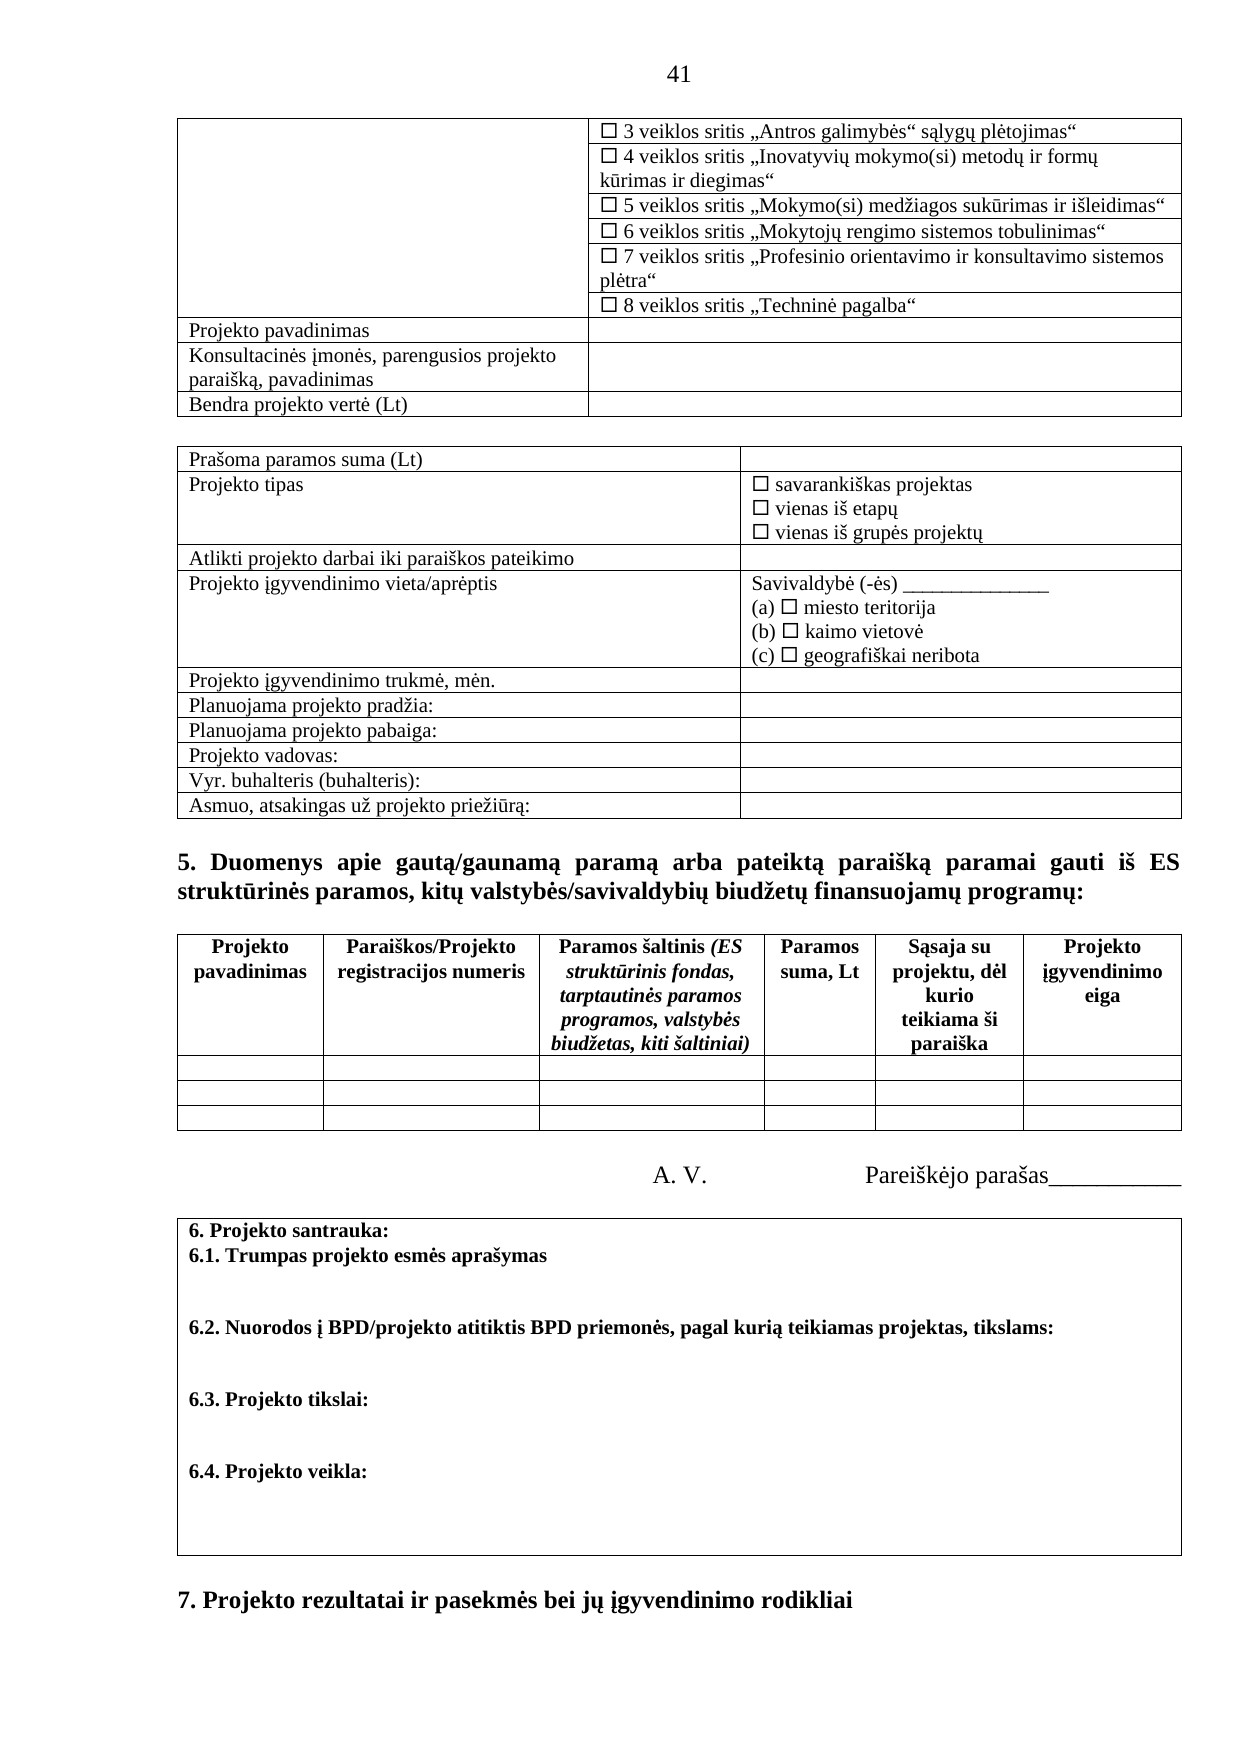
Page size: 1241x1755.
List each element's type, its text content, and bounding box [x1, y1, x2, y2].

table_cell Atlikti projekto darbai iki paraiškos pateikimo [178, 545, 740, 569]
table_header Projekto pavadinimas [178, 935, 323, 1055]
table_cell Projekto pavadinimas [178, 318, 588, 342]
table_header Sąsaja su projektu, dėl kurio teikiama ši paraiška [876, 935, 1023, 1055]
table_cell £ savarankiškas projektas £ vienas iš etapų £ vienas iš grupės projektų [741, 472, 1181, 544]
table_cell [540, 1106, 764, 1130]
table_cell £ 6 veiklos sritis „Mokytojų rengimo sistemos tobulinimas“ [589, 219, 1181, 243]
table_cell £ 3 veiklos sritis „Antros galimybės“ sąlygų plėtojimas“ [589, 119, 1181, 143]
table_cell Projekto įgyvendinimo vieta/aprėptis [178, 571, 740, 667]
table_header [741, 447, 1181, 471]
table_header Paramos suma, Lt [765, 935, 875, 1055]
table_cell [741, 693, 1181, 717]
table_cell [324, 1056, 539, 1080]
table_cell [178, 1081, 323, 1105]
text 7. Projekto rezultatai ir pasekmės bei jų įgyvendinimo rodikliai [177, 1585, 1181, 1614]
table_cell [589, 392, 1181, 416]
table_cell [741, 768, 1181, 792]
table_cell [741, 545, 1181, 569]
table_header Prašoma paramos suma (Lt) [178, 447, 740, 471]
table_header 6. Projekto santrauka: 6.1. Trumpas projekto esmės aprašymas 6.2. Nuorodos į BPD/projekto atitiktis BPD priemonės, pagal kurią teikiamas projektas, tikslams: 6.3. Projekto tikslai: 6.4. Projekto veikla: [178, 1219, 1181, 1555]
table_cell Projekto tipas [178, 472, 740, 544]
table_cell [178, 119, 588, 317]
table_cell Projekto vadovas: [178, 743, 740, 767]
table_header Paramos šaltinis (ES struktūrinis fondas, tarptautinės paramos programos, valstybės biudžetas, kiti šaltiniai) [540, 935, 764, 1055]
table_cell £ 7 veiklos sritis „Profesinio orientavimo ir konsultavimo sistemos plėtra“ [589, 244, 1181, 292]
table_cell Konsultacinės įmonės, parengusios projekto paraišką, pavadinimas [178, 343, 588, 391]
table_cell [589, 343, 1181, 391]
table_cell [1024, 1081, 1181, 1105]
table_cell [1024, 1106, 1181, 1130]
table_cell [540, 1056, 764, 1080]
table_header Paraiškos/Projekto registracijos numeris [324, 935, 539, 1055]
table_cell [741, 793, 1181, 817]
table_cell [876, 1056, 1023, 1080]
table_cell [741, 718, 1181, 742]
table_cell [589, 318, 1181, 342]
table_cell [876, 1081, 1023, 1105]
table_cell [178, 1056, 323, 1080]
table_header Projekto įgyvendinimo eiga [1024, 935, 1181, 1055]
table_cell [324, 1081, 539, 1105]
table_cell Projekto įgyvendinimo trukmė, mėn. [178, 668, 740, 692]
table_cell £ 4 veiklos sritis „Inovatyvių mokymo(si) metodų ir formų kūrimas ir diegimas“ [589, 144, 1181, 192]
table_cell Planuojama projekto pradžia: [178, 693, 740, 717]
table_cell Bendra projekto vertė (Lt) [178, 392, 588, 416]
table_cell [178, 1106, 323, 1130]
table_cell £ 8 veiklos sritis „Techninė pagalba“ [589, 293, 1181, 317]
table_cell [324, 1106, 539, 1130]
table_cell [765, 1106, 875, 1130]
table_cell Planuojama projekto pabaiga: [178, 718, 740, 742]
table_cell [876, 1106, 1023, 1130]
table_cell [741, 743, 1181, 767]
table_cell Savivaldybė (-ės) (a) £ miesto teritorija (b) £ kaimo vietovė (c) £ geografiškai neribota [741, 571, 1181, 667]
table_cell £ 5 veiklos sritis „Mokymo(si) medžiagos sukūrimas ir išleidimas“ [589, 194, 1181, 217]
text 5. Duomenys apie gautą/gaunamą paramą arba pateiktą paraišką paramai gauti iš ES struktūrinės paramos, kitų valstybės/savivaldybių biudžetų finansuojamų programų: [177, 847, 1181, 905]
text A. V. Pareiškėjo parašas [177, 1160, 1181, 1189]
table_cell [741, 668, 1181, 692]
table_cell [765, 1056, 875, 1080]
table_cell [540, 1081, 764, 1105]
table_cell Asmuo, atsakingas už projekto priežiūrą: [178, 793, 740, 817]
table_cell [765, 1081, 875, 1105]
table_cell [1024, 1056, 1181, 1080]
table_cell Vyr. buhalteris (buhalteris): [178, 768, 740, 792]
